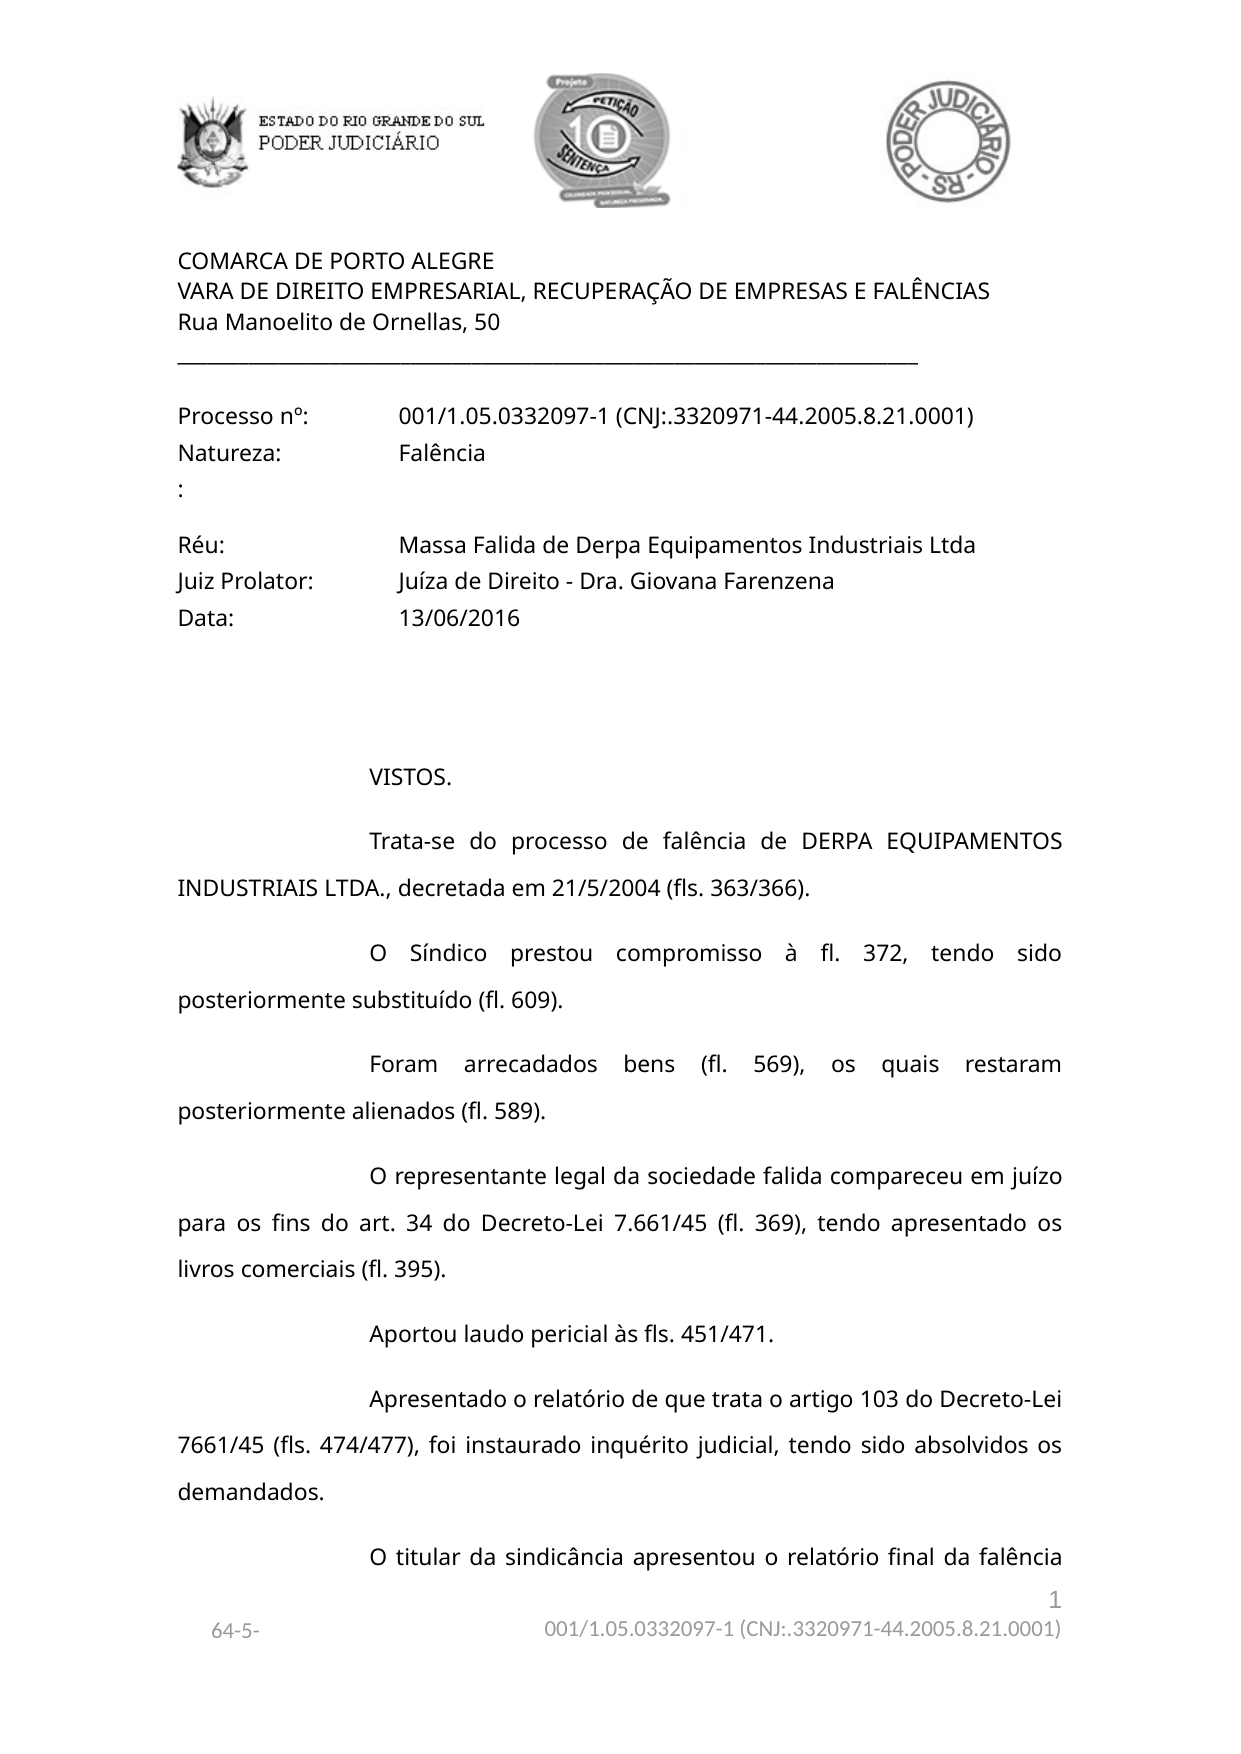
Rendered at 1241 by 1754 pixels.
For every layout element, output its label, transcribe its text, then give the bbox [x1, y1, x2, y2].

table_cell 13/06/2016 [391, 601, 1063, 637]
text _________________________________________________________________________ [177, 337, 1063, 368]
table_cell Data: [170, 601, 391, 637]
text Foram arrecadados bens (fl. 569), os quais restaram posteriormente alienados (fl. 589). [177, 1048, 1063, 1126]
table_header 001/1.05.0332097-1 (CNJ:.3320971-44.2005.8.21.0001) [391, 400, 1063, 436]
text Comarca de Porto Alegre [177, 249, 1063, 275]
text Trata-se do processo de falência de DERPA EQUIPAMENTOS INDUSTRIAIS LTDA., decretada em 21/5/2004 (fls. 363/366). [177, 825, 1063, 903]
table_cell [391, 473, 1063, 528]
table_cell Juiz Prolator: [170, 565, 391, 601]
table_cell : [170, 473, 391, 528]
table_cell Falência [391, 436, 1063, 472]
text VISTOS. [177, 761, 1063, 792]
text O representante legal da sociedade falida compareceu em juízo para os fins do art. 34 do Decreto-Lei 7.661/45 (fl. 369), tendo apresentado os livros comerciais (fl. 395). [177, 1160, 1063, 1285]
text O titular da sindicância apresentou o relatório final da falência [177, 1541, 1063, 1572]
text Rua Manoelito de Ornellas, 50 [177, 306, 1063, 337]
table_cell Réu: [170, 528, 391, 565]
table_cell Massa Falida de Derpa Equipamentos Industriais Ltda [391, 528, 1063, 565]
text Aportou laudo pericial às fls. 451/471. [177, 1318, 1063, 1349]
table_header Processo nº: [170, 400, 391, 436]
text Apresentado o relatório de que trata o artigo 103 do Decreto-Lei 7661/45 (fls. 474/477), foi instaurado inquérito judicial, tendo sido absolvidos os demandados. [177, 1383, 1063, 1508]
text Vara de Direito Empresarial, Recuperação de Empresas e Falências [177, 275, 1063, 306]
text O Síndico prestou compromisso à fl. 372, tendo sido posteriormente substituído (fl. 609). [177, 937, 1063, 1015]
table_cell Juíza de Direito - Dra. Giovana Farenzena [391, 565, 1063, 601]
table_cell Natureza: [170, 436, 391, 472]
